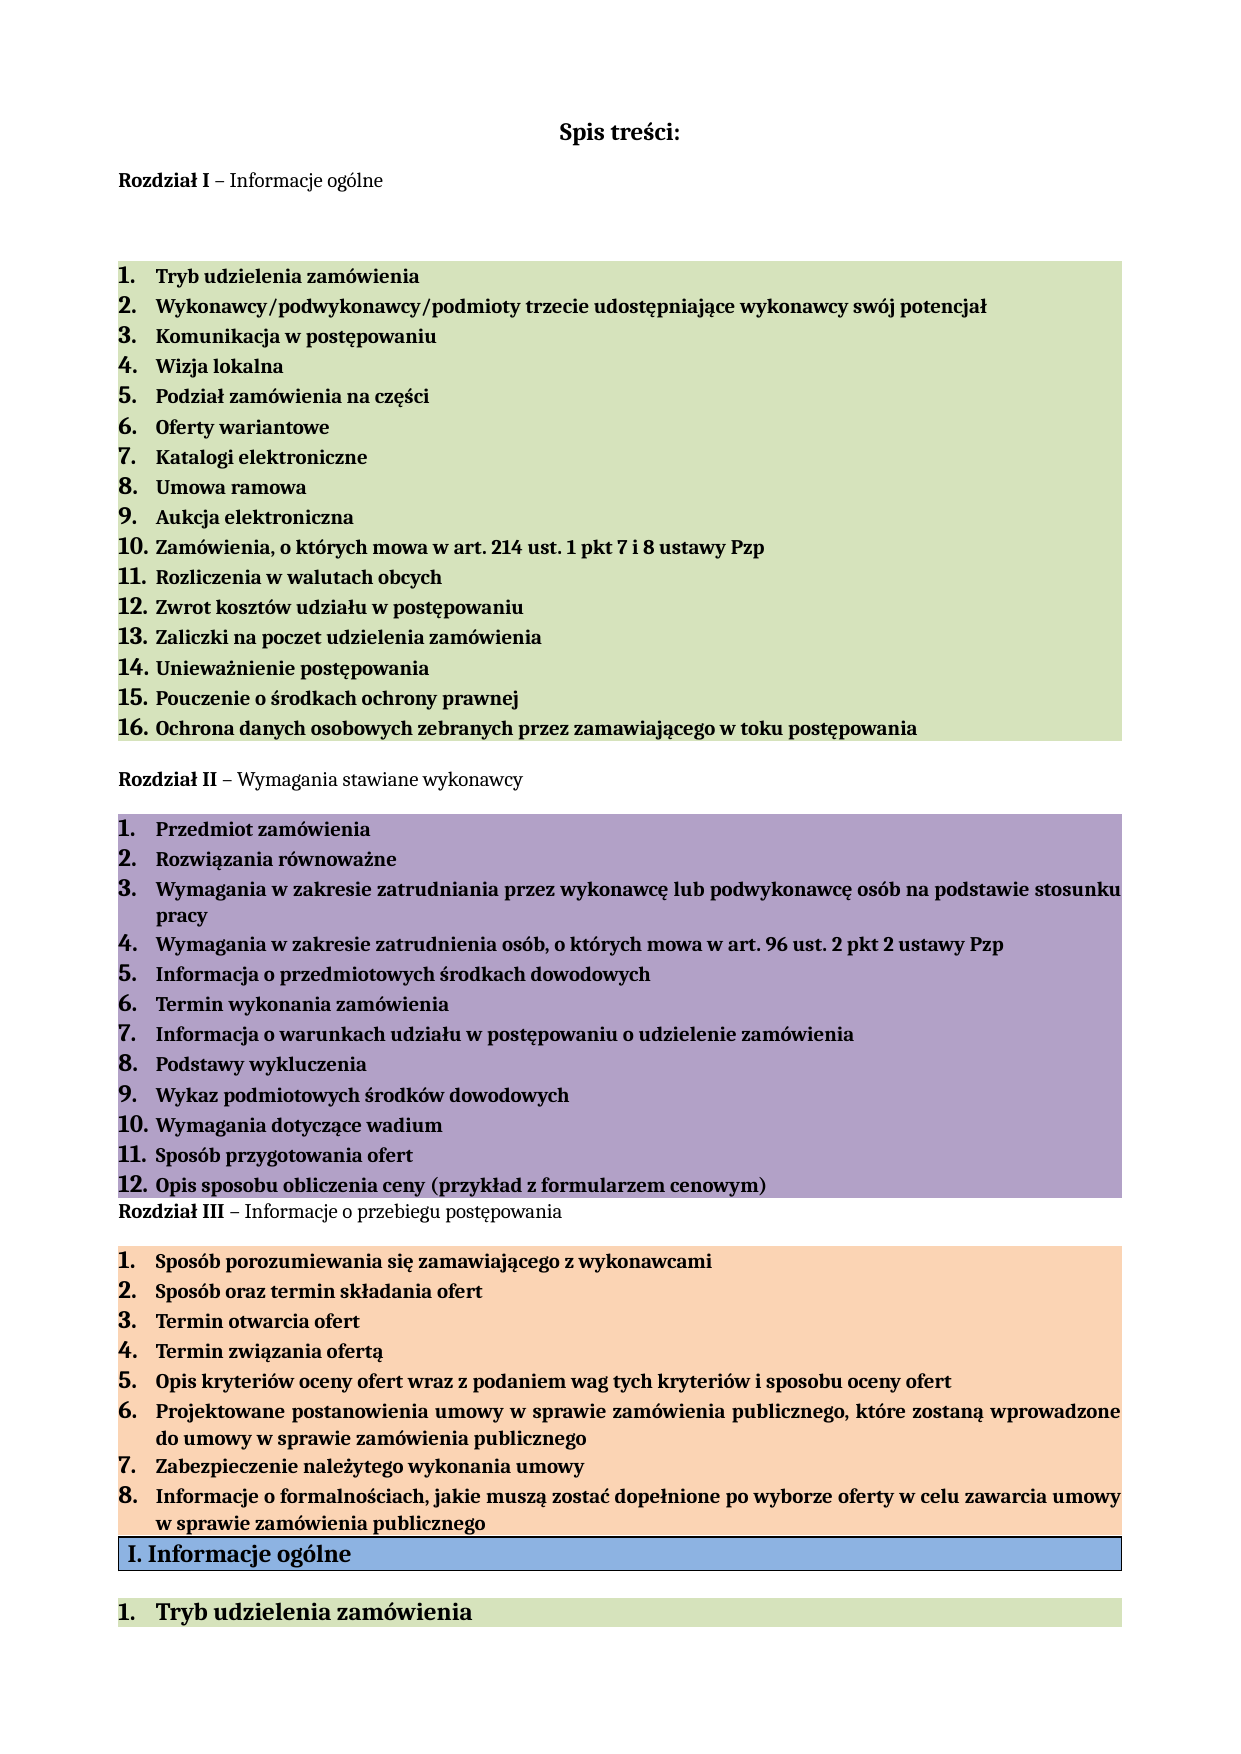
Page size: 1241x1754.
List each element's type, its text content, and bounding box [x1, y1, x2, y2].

list Rozliczenia w walutach obcych [118, 562, 1122, 591]
list Pouczenie o środkach ochrony prawnej [118, 682, 1122, 711]
list Zamówienia, o których mowa w art. 214 ust. 1 pkt 7 i 8 ustawy Pzp [118, 532, 1122, 561]
text Rozdział II – Wymagania stawiane wykonawcy [118, 743, 1122, 792]
list Wymagania w zakresie zatrudnienia osób, o których mowa w art. 96 ust. 2 pkt 2 ustawy Pzp [118, 929, 1122, 958]
list Sposób oraz termin składania ofert [118, 1276, 1122, 1305]
list Zaliczki na poczet udzielenia zamówienia [118, 622, 1122, 651]
list Termin związania ofertą [118, 1336, 1122, 1365]
list Przedmiot zamówienia [118, 814, 1122, 842]
list Komunikacja w postępowaniu [118, 321, 1122, 350]
list Informacja o warunkach udziału w postępowaniu o udzielenie zamówienia [118, 1019, 1122, 1048]
list Termin wykonania zamówienia [118, 989, 1122, 1018]
list Rozwiązania równoważne [118, 844, 1122, 873]
list Wykaz podmiotowych środków dowodowych [118, 1079, 1122, 1108]
list Ochrona danych osobowych zebranych przez zamawiającego w toku postępowania [118, 713, 1122, 741]
list Katalogi elektroniczne [118, 442, 1122, 470]
list Informacje o formalnościach, jakie muszą zostać dopełnione po wyborze oferty w celu zawarcia umowy w sprawie zamówienia publicznego [118, 1481, 1122, 1535]
list Wykonawcy/podwykonawcy/podmioty trzecie udostępniające wykonawcy swój potencjał [118, 291, 1122, 320]
list Opis kryteriów oceny ofert wraz z podaniem wag tych kryteriów i sposobu oceny ofert [118, 1366, 1122, 1395]
list Tryb udzielenia zamówienia [118, 261, 1122, 290]
list Wizja lokalna [118, 351, 1122, 380]
list Sposób porozumiewania się zamawiającego z wykonawcami [118, 1246, 1122, 1274]
list Oferty wariantowe [118, 412, 1122, 440]
list Podział zamówienia na części [118, 381, 1122, 410]
list Unieważnienie postępowania [118, 652, 1122, 681]
text Rozdział III – Informacje o przebiegu postępowania [118, 1200, 1122, 1224]
list Sposób przygotowania ofert [118, 1140, 1122, 1168]
list Projektowane postanowienia umowy w sprawie zamówienia publicznego, które zostaną wprowadzone do umowy w sprawie zamówienia publicznego [118, 1396, 1122, 1450]
list Aukcja elektroniczna [118, 502, 1122, 531]
list Wymagania dotyczące wadium [118, 1109, 1122, 1138]
list Informacja o przedmiotowych środkach dowodowych [118, 959, 1122, 988]
list Wymagania w zakresie zatrudniania przez wykonawcę lub podwykonawcę osób na podstawie stosunku pracy [118, 874, 1122, 928]
list Tryb udzielenia zamówienia [118, 1598, 1122, 1627]
text Spis treści: [118, 118, 1122, 147]
list Zwrot kosztów udziału w postępowaniu [118, 592, 1122, 621]
list Termin otwarcia ofert [118, 1306, 1122, 1335]
text Rozdział I – Informacje ogólne [118, 169, 1122, 193]
list Informacje ogólne [119, 1538, 1121, 1570]
list Podstawy wykluczenia [118, 1049, 1122, 1078]
list Zabezpieczenie należytego wykonania umowy [118, 1451, 1122, 1480]
list Umowa ramowa [118, 472, 1122, 501]
list Opis sposobu obliczenia ceny (przykład z formularzem cenowym) [118, 1170, 1122, 1198]
